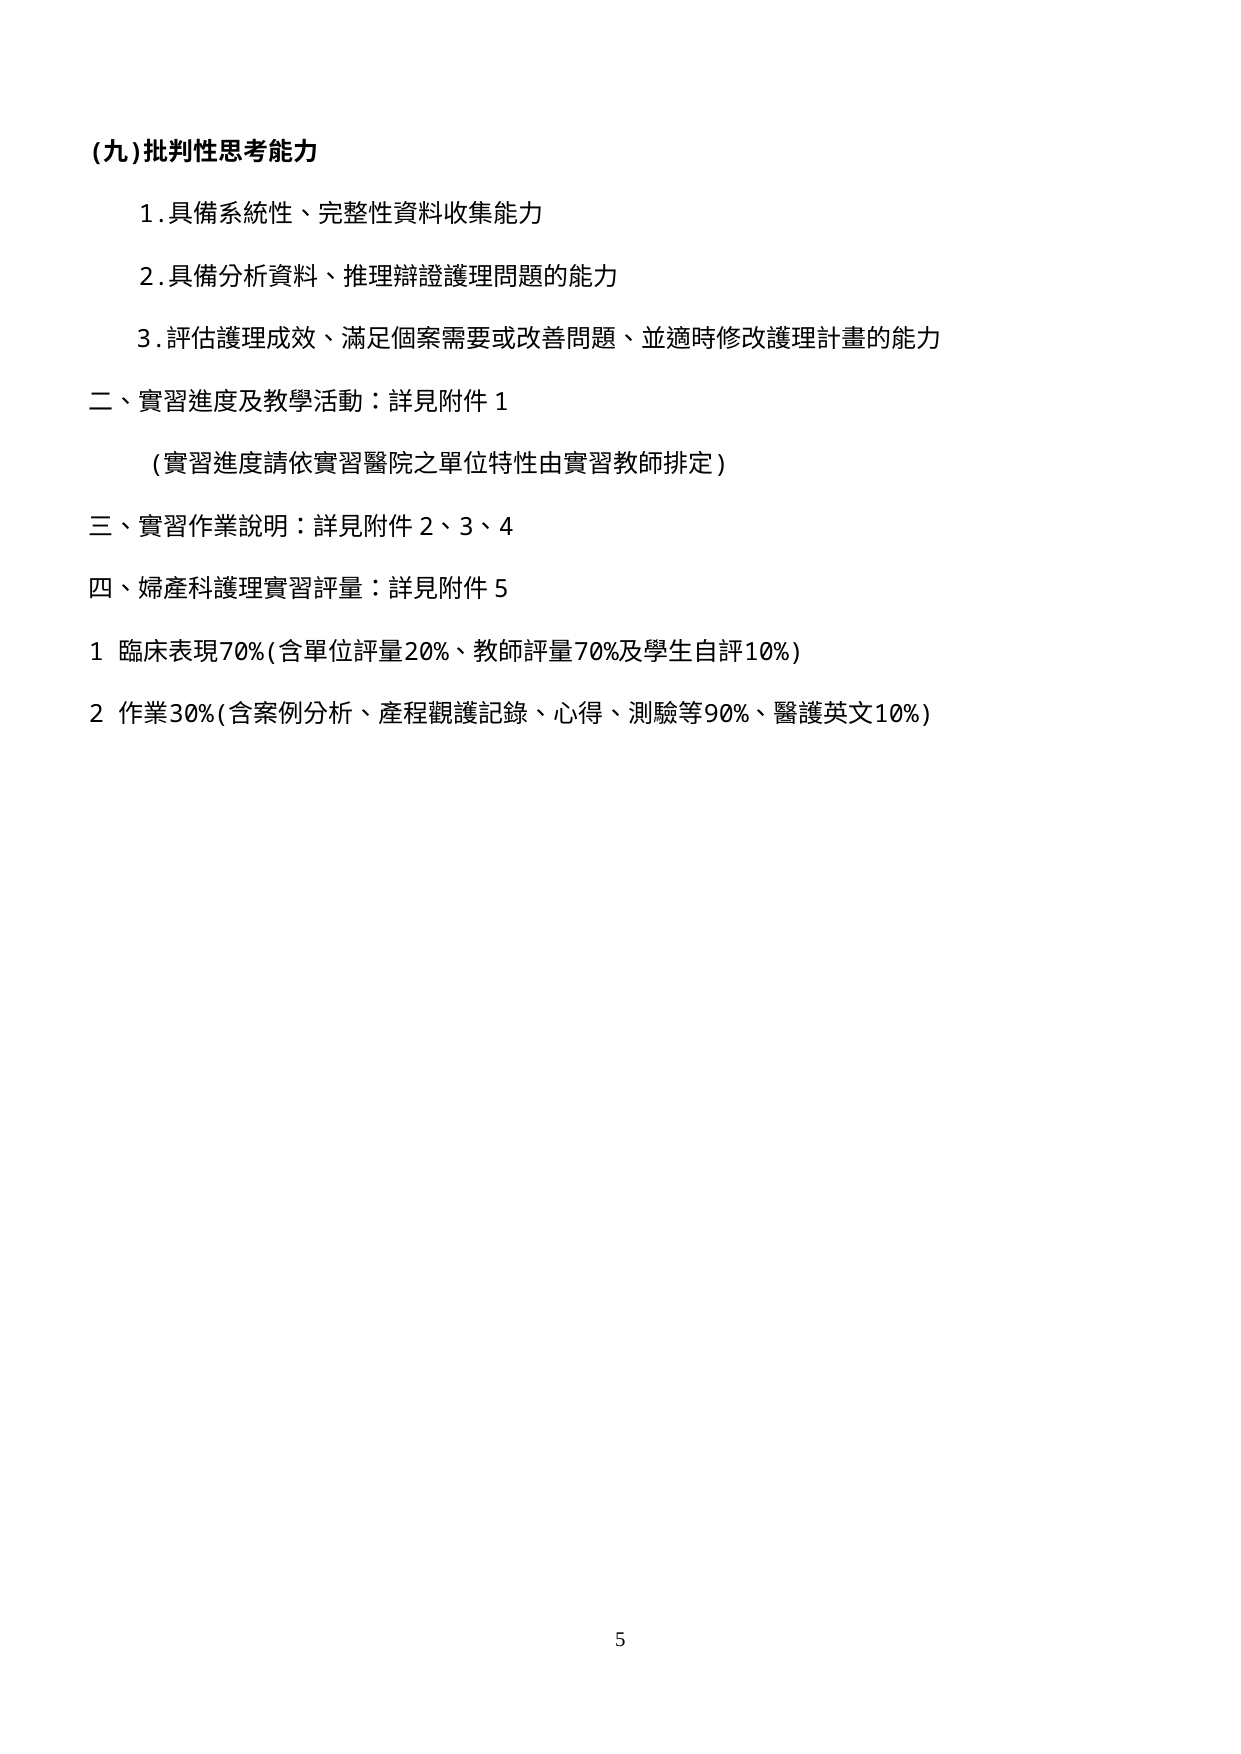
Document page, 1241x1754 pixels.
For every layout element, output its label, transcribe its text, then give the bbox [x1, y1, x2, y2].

text (九)批判性思考能力 [89, 108, 1152, 170]
text 2 作業30%(含案例分析、產程觀護記錄、心得、測驗等90%、醫護英文10%) [89, 670, 1152, 733]
text 2.具備分析資料、推理辯證護理問題的能力 [89, 233, 1152, 295]
text 二、實習進度及教學活動：詳見附件1 [89, 358, 1152, 420]
text (實習進度請依實習醫院之單位特性由實習教師排定) [89, 420, 1152, 483]
text 三、實習作業說明：詳見附件2、3、4 [89, 483, 1152, 545]
text 1.具備系統性、完整性資料收集能力 [89, 170, 1152, 233]
text 四、婦產科護理實習評量：詳見附件5 [89, 545, 1152, 608]
text 1 臨床表現70%(含單位評量20%、教師評量70%及學生自評10%) [89, 608, 1152, 670]
text 3.評估護理成效、滿足個案需要或改善問題、並適時修改護理計畫的能力 [111, 295, 1152, 358]
